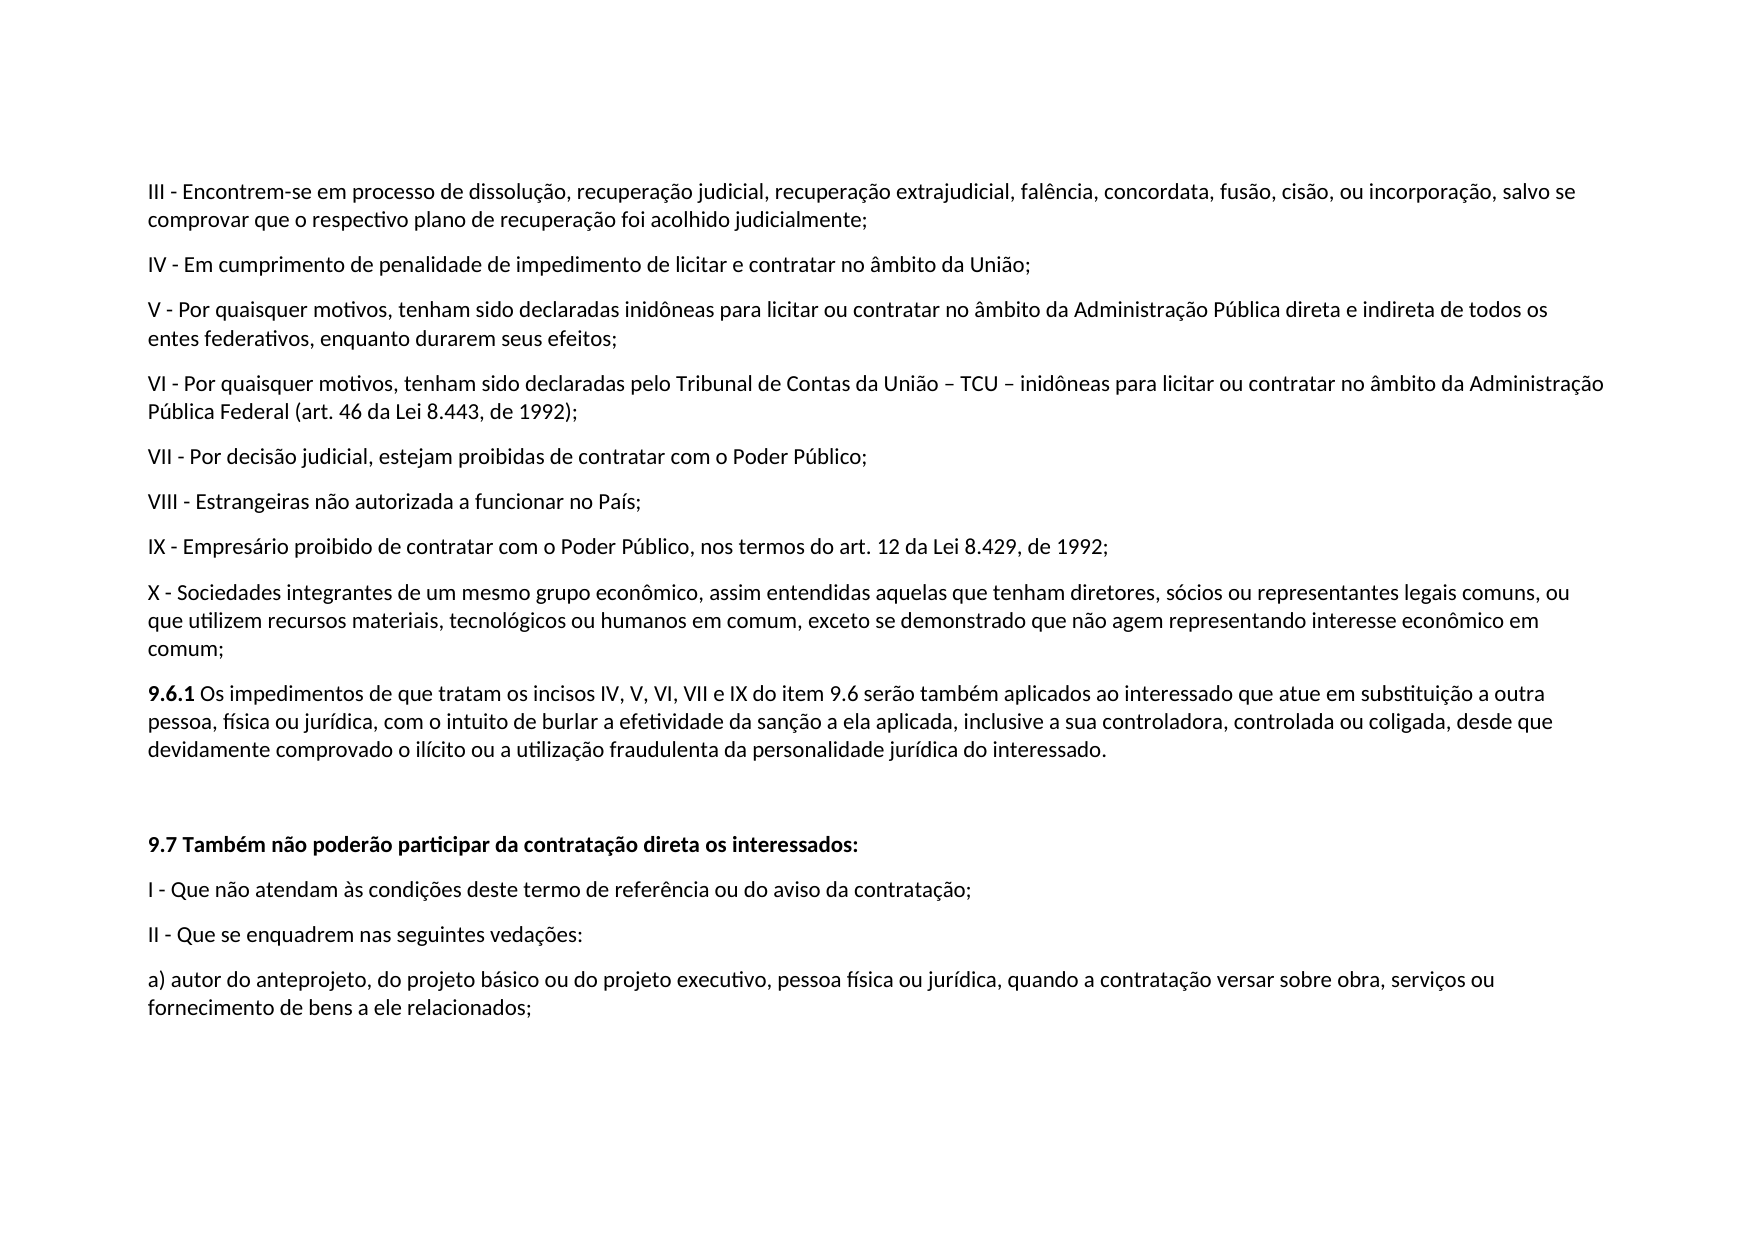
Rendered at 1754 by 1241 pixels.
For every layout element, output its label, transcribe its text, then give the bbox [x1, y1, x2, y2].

text V - Por quaisquer motivos, tenham sido declaradas inidôneas para licitar ou contratar no âmbito da Administração Pública direta e indireta de todos os entes federativos, enquanto durarem seus efeitos; [148, 296, 1606, 352]
text X - Sociedades integrantes de um mesmo grupo econômico, assim entendidas aquelas que tenham diretores, sócios ou representantes legais comuns, ou que utilizem recursos materiais, tecnológicos ou humanos em comum, exceto se demonstrado que não agem representando interesse econômico em comum; [148, 578, 1606, 662]
text IX - Empresário proibido de contratar com o Poder Público, nos termos do art. 12 da Lei 8.429, de 1992; [148, 532, 1606, 561]
text II - Que se enquadrem nas seguintes vedações: [148, 920, 1606, 948]
text VI - Por quaisquer motivos, tenham sido declaradas pelo Tribunal de Contas da União – TCU – inidôneas para licitar ou contratar no âmbito da Administração Pública Federal (art. 46 da Lei 8.443, de 1992); [148, 369, 1606, 425]
text 9.6.1 Os impedimentos de que tratam os incisos IV, V, VI, VII e IX do item 9.6 serão também aplicados ao interessado que atue em substituição a outra pessoa, física ou jurídica, com o intuito de burlar a efetividade da sanção a ela aplicada, inclusive a sua controladora, controlada ou coligada, desde que devidamente comprovado o ilícito ou a utilização fraudulenta da personalidade jurídica do interessado. [148, 679, 1606, 763]
text IV - Em cumprimento de penalidade de impedimento de licitar e contratar no âmbito da União; [148, 250, 1606, 278]
text I - Que não atendam às condições deste termo de referência ou do aviso da contratação; [148, 875, 1606, 903]
text 9.7 Também não poderão participar da contratação direta os interessados: [148, 830, 1606, 858]
text VII - Por decisão judicial, estejam proibidas de contratar com o Poder Público; [148, 442, 1606, 470]
text VIII - Estrangeiras não autorizada a funcionar no País; [148, 487, 1606, 515]
text III - Encontrem-se em processo de dissolução, recuperação judicial, recuperação extrajudicial, falência, concordata, fusão, cisão, ou incorporação, salvo se comprovar que o respectivo plano de recuperação foi acolhido judicialmente; [148, 177, 1606, 233]
text a) autor do anteprojeto, do projeto básico ou do projeto executivo, pessoa física ou jurídica, quando a contratação versar sobre obra, serviços ou fornecimento de bens a ele relacionados; [148, 965, 1606, 1021]
